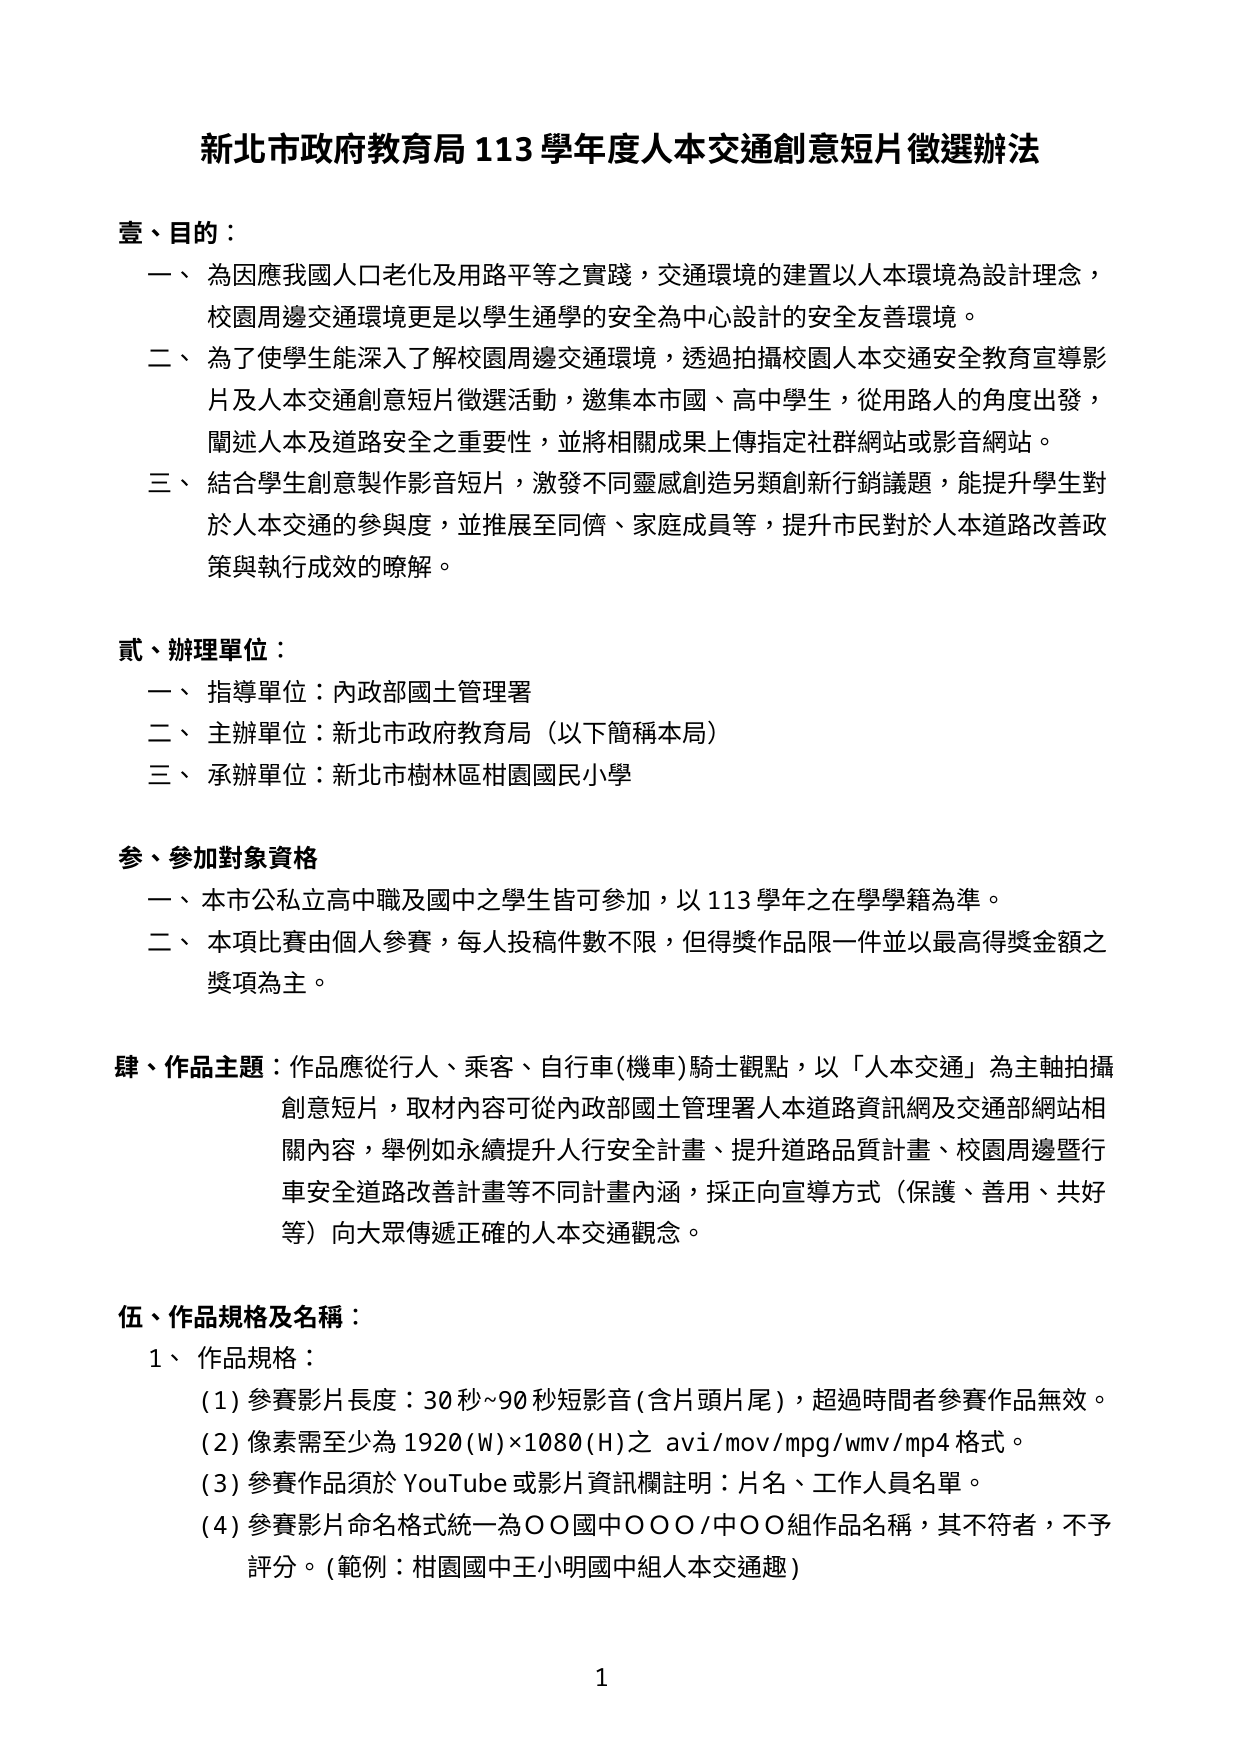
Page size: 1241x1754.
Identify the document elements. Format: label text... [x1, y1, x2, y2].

list 本項比賽由個人參賽，每人投稿件數不限，但得獎作品限一件並以最高得獎金額之獎項為主。 [148, 918, 1122, 1001]
text 肆、作品主題：作品應從行人、乘客、自行車(機車)騎士觀點，以「人本交通」為主軸拍攝創意短片，取材內容可從內政部國土管理署人本道路資訊網及交通部網站相關內容，舉例如永續提升人行安全計畫、提升道路品質計畫、校園周邊暨行車安全道路改善計畫等不同計畫內涵，採正向宣導方式（保護、善用、共好等）向大眾傳遞正確的人本交通觀念。 [114, 1043, 1122, 1251]
list 結合學生創意製作影音短片，激發不同靈感創造另類創新行銷議題，能提升學生對於人本交通的參與度，並推展至同儕、家庭成員等，提升市民對於人本道路改善政策與執行成效的暸解。 [148, 459, 1122, 584]
text 参、參加對象資格 [118, 834, 1122, 876]
list 本市公私立高中職及國中之學生皆可參加，以113學年之在學學籍為準。 [148, 876, 1122, 918]
list 為了使學生能深入了解校園周邊交通環境，透過拍攝校園人本交通安全教育宣導影片及人本交通創意短片徵選活動，邀集本市國、高中學生，從用路人的角度出發，闡述人本及道路安全之重要性，並將相關成果上傳指定社群網站或影音網站。 [148, 334, 1122, 459]
text 貳、辦理單位： [118, 626, 1122, 668]
list 指導單位：內政部國土管理署 [148, 668, 1122, 709]
list 主辦單位：新北市政府教育局（以下簡稱本局） [148, 709, 1122, 751]
list 參賽作品須於YouTube或影片資訊欄註明：片名、工作人員名單。 [198, 1459, 1122, 1501]
list 像素需至少為1920(W)×1080(H)之 avi/mov/mpg/wmv/mp4格式。 [198, 1418, 1122, 1459]
list 承辦單位：新北市樹林區柑園國民小學 [148, 751, 1122, 793]
text 新北市政府教育局113學年度人本交通創意短片徵選辦法 [118, 105, 1122, 168]
list 為因應我國人口老化及用路平等之實踐，交通環境的建置以人本環境為設計理念，校園周邊交通環境更是以學生通學的安全為中心設計的安全友善環境。 [148, 251, 1122, 334]
list 參賽影片長度：30秒~90秒短影音(含片頭片尾)，超過時間者參賽作品無效。 [198, 1376, 1122, 1418]
text 伍、作品規格及名稱： [118, 1293, 1122, 1334]
list 參賽影片命名格式統一為ＯＯ國中ＯＯＯ/中ＯＯ組作品名稱，其不符者，不予評分。(範例：柑園國中王小明國中組人本交通趣) [198, 1501, 1122, 1584]
text 壹、目的： [118, 209, 1122, 251]
list 作品規格： [148, 1334, 1122, 1376]
